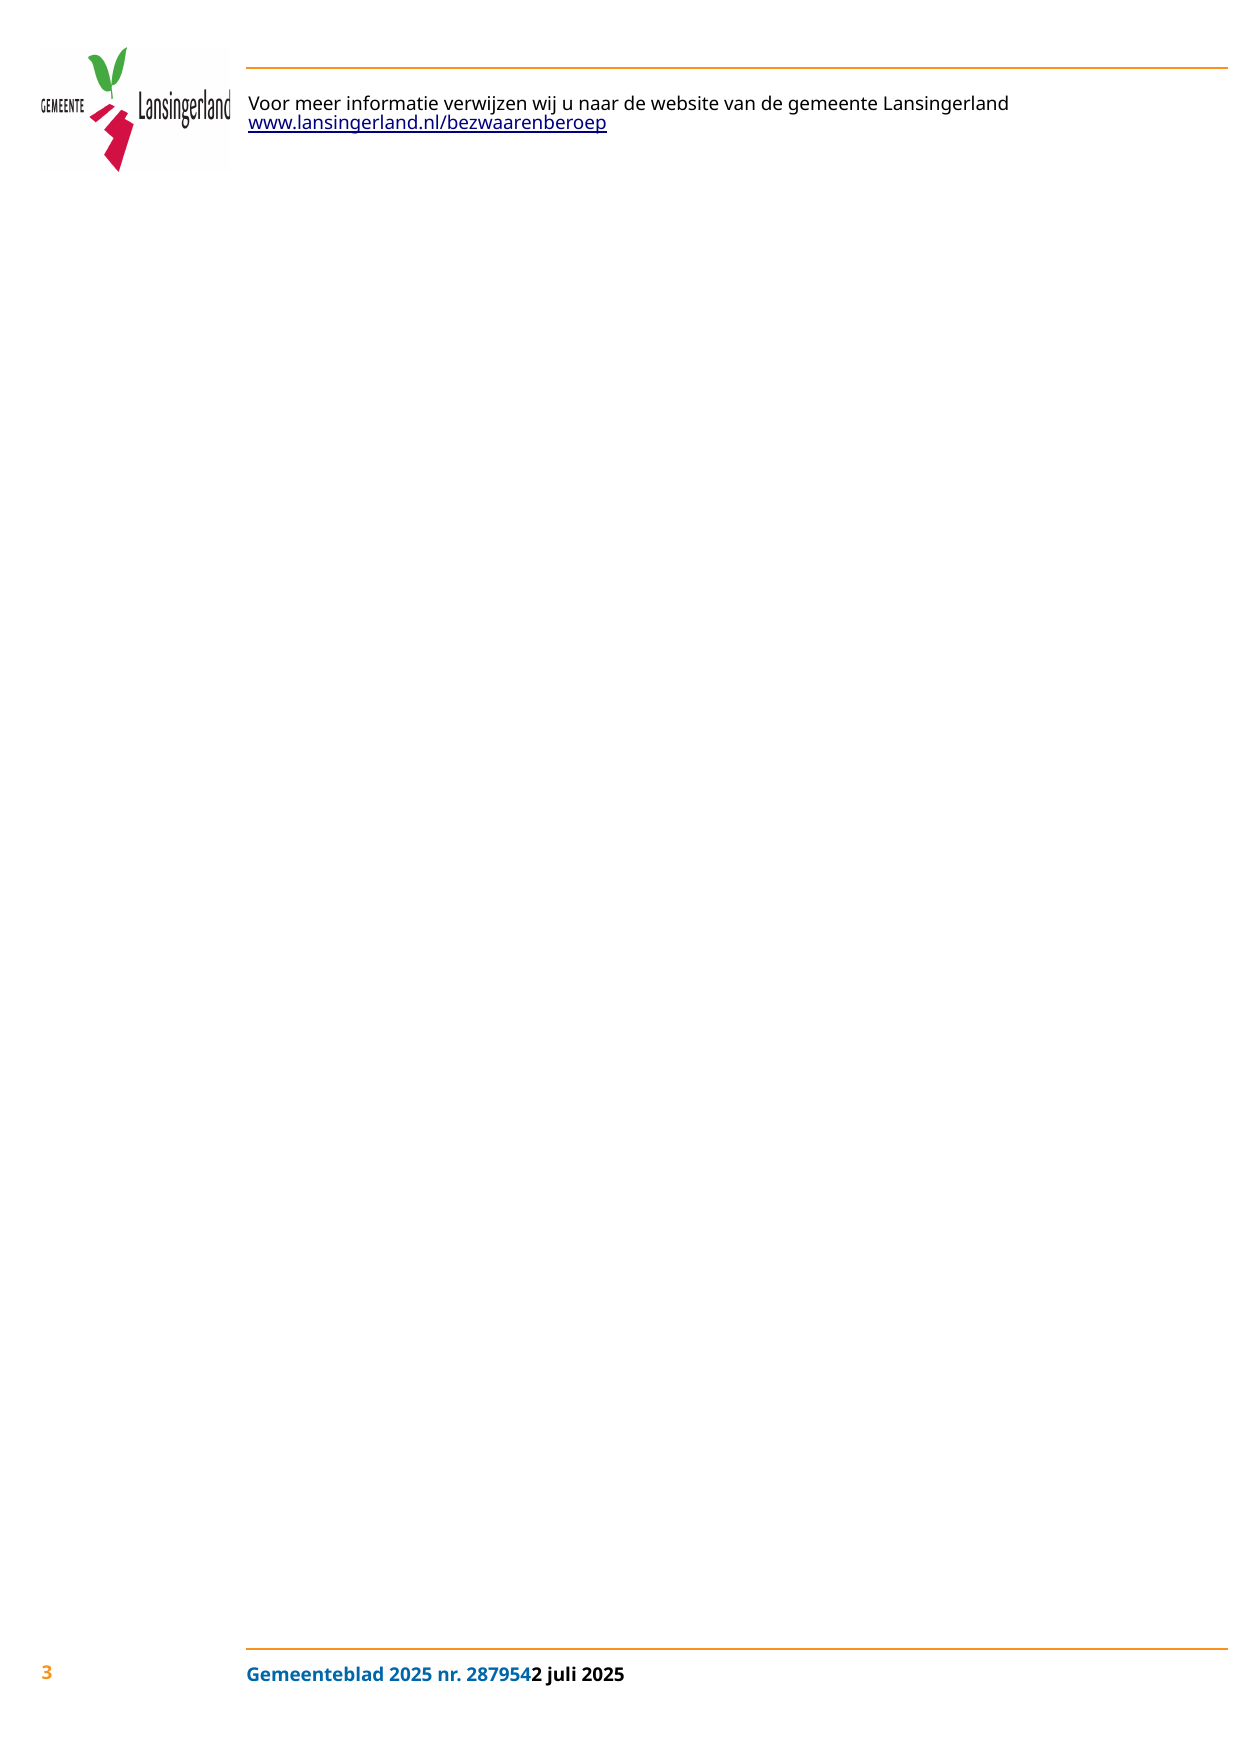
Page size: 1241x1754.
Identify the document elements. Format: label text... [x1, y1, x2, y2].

picture [41, 47, 231, 172]
text Voor meer informatie verwijzen wij u naar de website van de gemeente Lansingerland www.lansingerland.nl/bezwaarenberoep [248, 95, 1152, 133]
